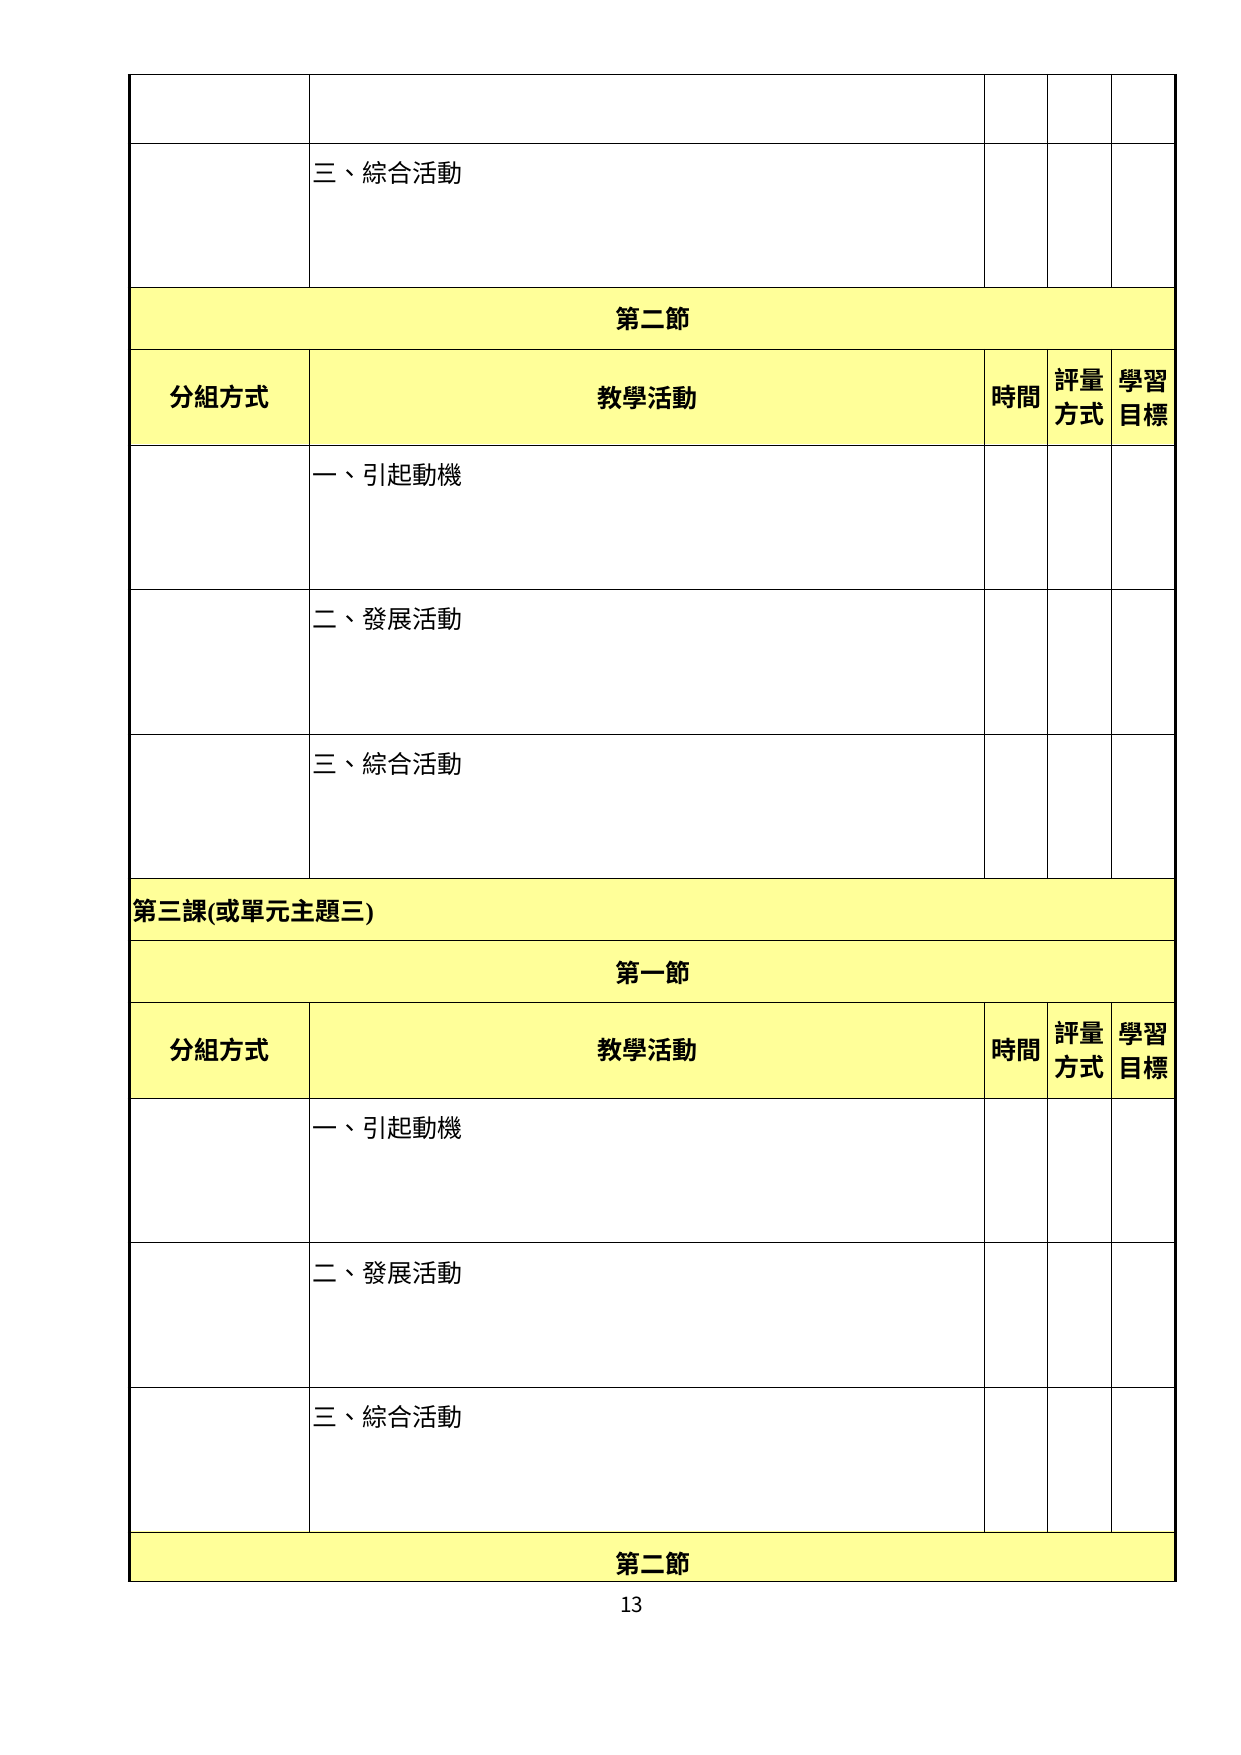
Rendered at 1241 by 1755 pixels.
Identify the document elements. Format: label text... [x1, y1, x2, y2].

table_cell 教學活動 [310, 350, 984, 444]
table_cell [1048, 1099, 1111, 1242]
table_cell 評量方式 [1048, 350, 1111, 444]
table_cell [985, 1388, 1047, 1531]
table_cell [131, 1388, 309, 1531]
table_cell [1112, 75, 1174, 142]
table_cell [1048, 1243, 1111, 1387]
table_cell 一、引起動機 [310, 446, 984, 589]
table_cell [985, 75, 1047, 142]
table_cell 第二節 [131, 288, 1174, 349]
table_cell [1112, 446, 1174, 589]
table_cell 時間 [985, 350, 1047, 444]
table_cell [131, 446, 309, 589]
table_cell [1112, 144, 1174, 287]
table_cell [131, 75, 309, 142]
table_cell 三、綜合活動 [310, 735, 984, 878]
table_cell [985, 446, 1047, 589]
table_cell [131, 1243, 309, 1387]
table_cell 第二節 [131, 1533, 1174, 1581]
table_cell [985, 1243, 1047, 1387]
table_cell 時間 [985, 1003, 1047, 1098]
table_cell [1112, 1388, 1174, 1531]
table_cell [131, 144, 309, 287]
table_cell 教學活動 [310, 1003, 984, 1098]
table_cell 學習目標 [1112, 1003, 1174, 1098]
table_cell 分組方式 [131, 350, 309, 444]
table_cell [985, 144, 1047, 287]
table_cell 學習目標 [1112, 350, 1174, 444]
table_cell [131, 590, 309, 734]
table_cell [1112, 590, 1174, 734]
table_cell [1048, 590, 1111, 734]
table_cell 二、發展活動 [310, 1243, 984, 1387]
table_cell [985, 1099, 1047, 1242]
table_cell [985, 590, 1047, 734]
table_cell 二、發展活動 [310, 590, 984, 734]
table_cell [1112, 735, 1174, 878]
table_cell [310, 75, 984, 142]
table_cell 一、引起動機 [310, 1099, 984, 1242]
table_cell [1112, 1243, 1174, 1387]
table_cell 評量方式 [1048, 1003, 1111, 1098]
table_cell [1048, 75, 1111, 142]
table_cell 分組方式 [131, 1003, 309, 1098]
table_cell [1048, 1388, 1111, 1531]
table_cell [1112, 1099, 1174, 1242]
table_cell 第三課(或單元主題三) [131, 879, 1174, 940]
table_cell [1048, 446, 1111, 589]
table_cell [1048, 735, 1111, 878]
table_cell [131, 735, 309, 878]
table_cell [985, 735, 1047, 878]
table_cell [1048, 144, 1111, 287]
table_cell [131, 1099, 309, 1242]
table_cell 第一節 [131, 941, 1174, 1002]
table_cell 三、綜合活動 [310, 1388, 984, 1531]
table_cell 三、綜合活動 [310, 144, 984, 287]
